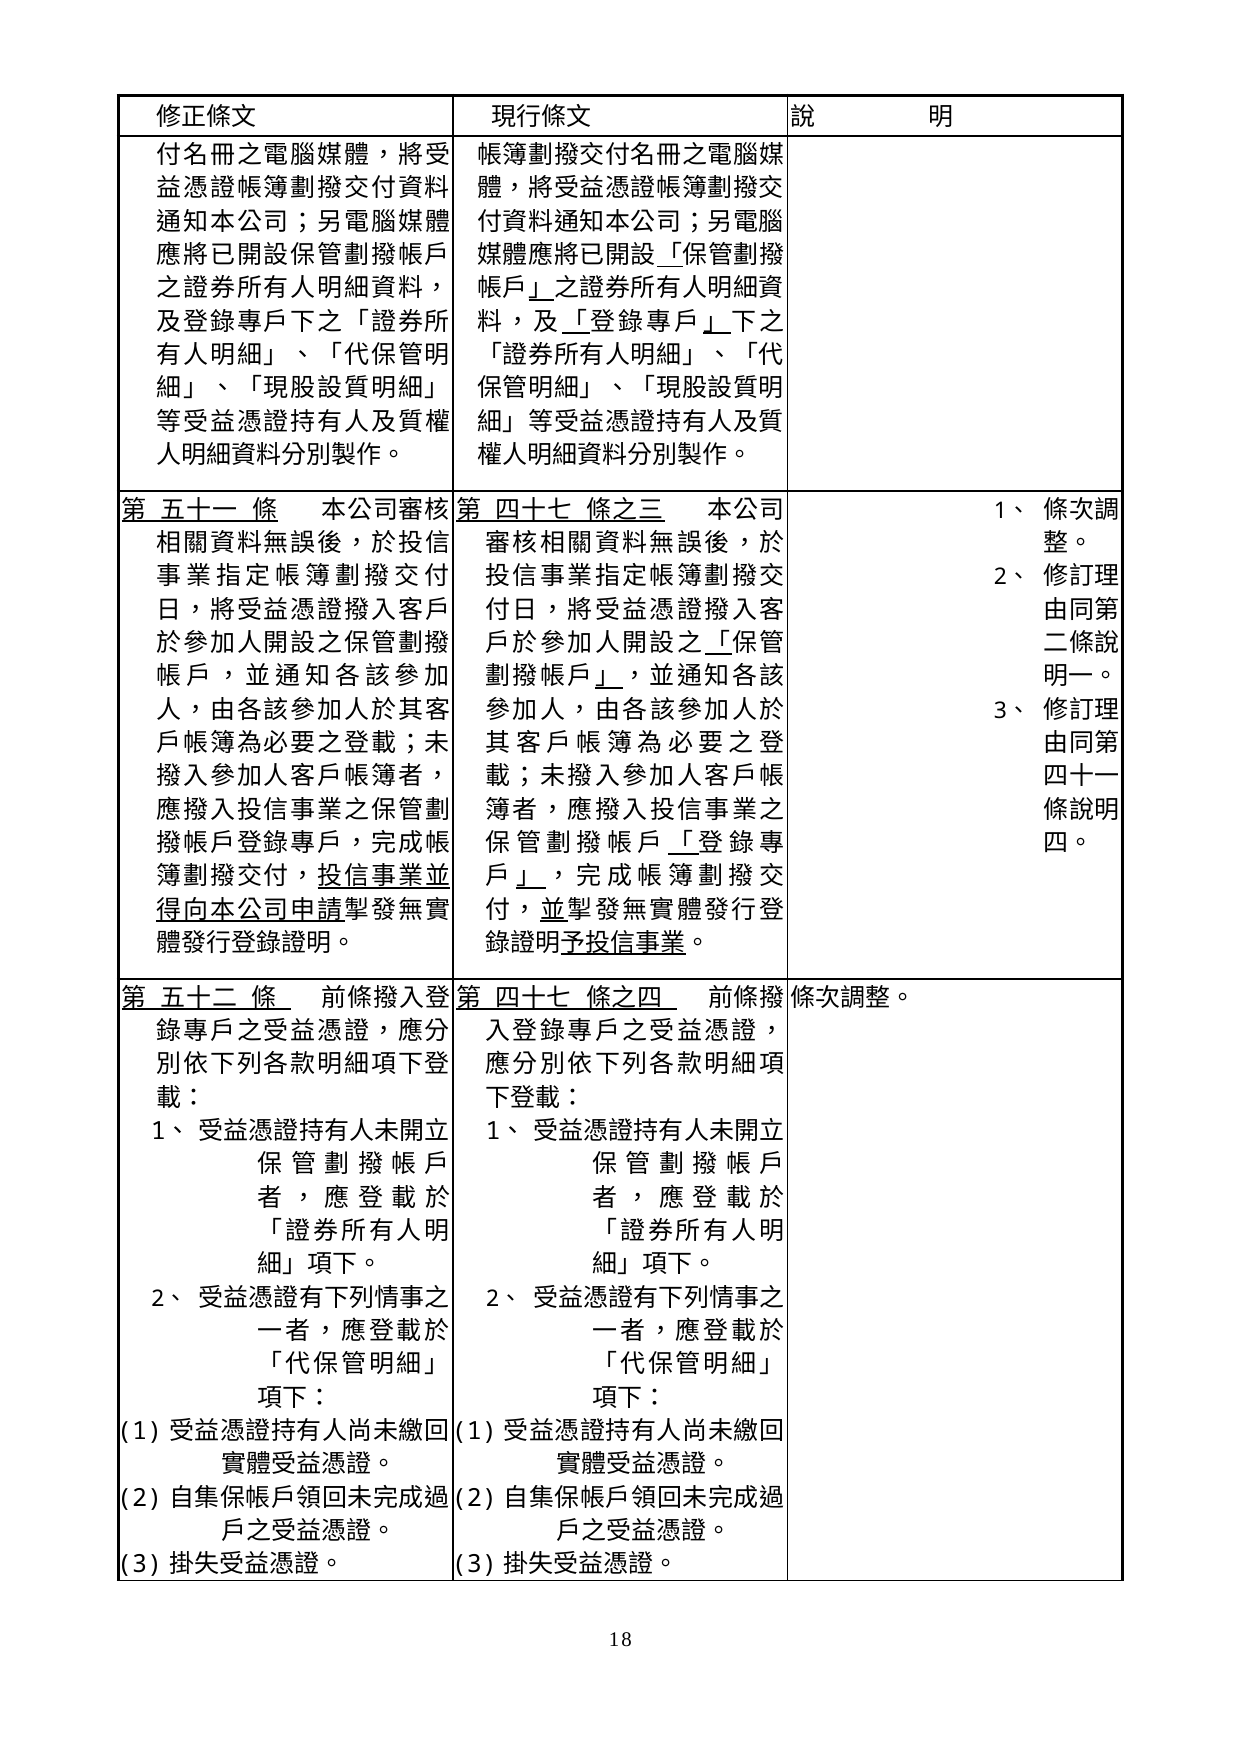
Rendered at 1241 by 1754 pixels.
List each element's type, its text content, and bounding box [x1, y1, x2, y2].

table_cell 條次調整。 [788, 980, 1121, 1579]
table_cell 第 五十二 條 前條撥入登錄專戶之受益憑證，應分別依下列各款明細項下登載： 受益憑證持有人未開立保管劃撥帳戶者，應登載於「證券所有人明細」項下。 受益憑證有下列情事之一者，應登載於「代保管明細」項下： 受益憑證持有人尚未繳回實體受益憑證。 自集保帳戶領回未完成過戶之受益憑證。 掛失受益憑證。 無記名受益憑證。 受益憑證持有人尚未領取之申購承銷受益憑證。 尚待辦理繼承之受益憑證。 共有戶持有之受益憑證。 受益憑證於帳簿劃撥交付前，已完成實體受益憑證質權設定並經投信事業登記者，應將全部質權設定數額登載於「現股設質明細」項下，並應就實體受益憑證「已繳回」及「未繳回」加以區分。 [120, 980, 452, 1579]
table_cell 帳簿劃撥交付名冊之電腦媒體，將受益憑證帳簿劃撥交付資料通知本公司；另電腦媒體應將已開設「保管劃撥帳戶」之證券所有人明細資料，及「登錄專戶」下之「證券所有人明細」、「代保管明細」、「現股設質明細」等受益憑證持有人及質權人明細資料分別製作。 [454, 137, 787, 490]
table_cell 第 五十一 條 本公司審核相關資料無誤後，於投信事業指定帳簿劃撥交付日，將受益憑證撥入客戶於參加人開設之保管劃撥帳戶，並通知各該參加人，由各該參加人於其客戶帳簿為必要之登載；未撥入參加人客戶帳簿者，應撥入投信事業之保管劃撥帳戶登錄專戶，完成帳簿劃撥交付，投信事業並得向本公司申請掣發無實體發行登錄證明。 [120, 492, 452, 978]
table_cell 付名冊之電腦媒體，將受益憑證帳簿劃撥交付資料通知本公司；另電腦媒體應將已開設保管劃撥帳戶之證券所有人明細資料，及登錄專戶下之「證券所有人明細」、「代保管明細」、「現股設質明細」等受益憑證持有人及質權人明細資料分別製作。 [120, 137, 452, 490]
table_cell 第 四十七 條之四 前條撥入登錄專戶之受益憑證，應分別依下列各款明細項下登載： 受益憑證持有人未開立保管劃撥帳戶者，應登載於「證券所有人明細」項下。 受益憑證有下列情事之一者，應登載於「代保管明細」項下： 受益憑證持有人尚未繳回實體受益憑證。 自集保帳戶領回未完成過戶之受益憑證。 掛失受益憑證。 無記名受益憑證。 受益憑證持有人尚未領取之申購承銷受益憑證。 尚待辦理繼承之受益憑證。 共有戶持有之受益憑證。 受益憑證於帳簿劃撥交付前，已完成實體受益憑證質權設定並經投信事業登記者，應將全部質權設定數額登載於「現股設質明細」項下，並應就實體受益憑證「已繳回」及「未繳回」加以區分。 [454, 980, 787, 1579]
table_header 修正條文 [120, 97, 452, 135]
table_cell 第 四十七 條之三 本公司審核相關資料無誤後，於投信事業指定帳簿劃撥交付日，將受益憑證撥入客戶於參加人開設之「保管劃撥帳戶」，並通知各該參加人，由各該參加人於其客戶帳簿為必要之登載；未撥入參加人客戶帳簿者，應撥入投信事業之保管劃撥帳戶「登錄專戶」，完成帳簿劃撥交付，並掣發無實體發行登錄證明予投信事業。 [454, 492, 787, 978]
table_header 現行條文 [454, 97, 787, 135]
table_header 說 明 [788, 97, 1121, 135]
table_cell [788, 137, 1121, 490]
table_cell 條次調整。 修訂理由同第二條說明一。 修訂理由同第四十一條說明四。 [788, 492, 1121, 978]
